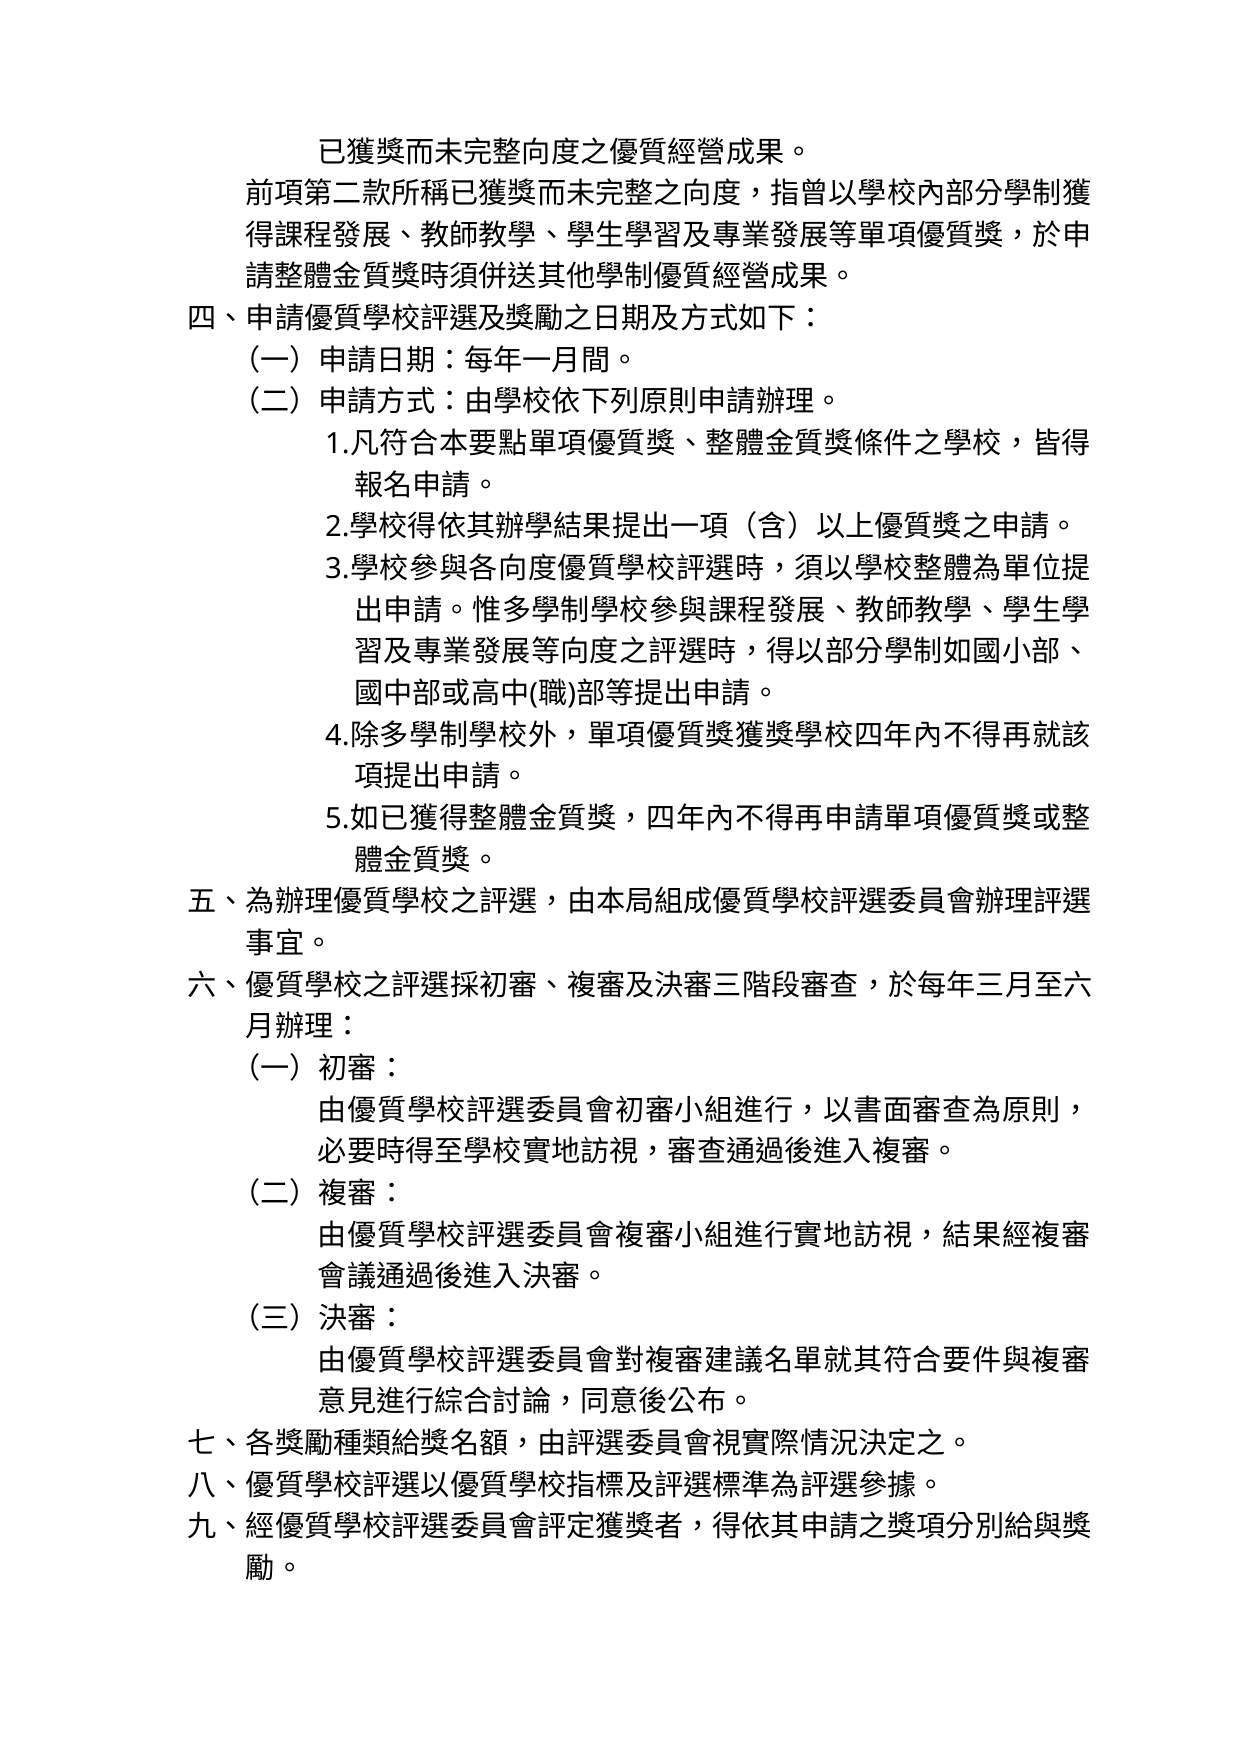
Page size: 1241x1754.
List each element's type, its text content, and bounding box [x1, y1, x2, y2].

text （二）複審： [187, 1170, 1092, 1212]
text 由優質學校評選委員會對複審建議名單就其符合要件與複審意見進行綜合討論，同意後公布。 [318, 1337, 1092, 1420]
text 4.除多學制學校外，單項優質獎獲獎學校四年內不得再就該項提出申請。 [325, 712, 1092, 795]
text 1.凡符合本要點單項優質獎、整體金質獎條件之學校，皆得報名申請。 [325, 420, 1092, 503]
text 5.如已獲得整體金質獎，四年內不得再申請單項優質獎或整體金質獎。 [325, 795, 1092, 878]
text 2.學校得依其辦學結果提出一項（含）以上優質獎之申請。 [325, 503, 1092, 545]
text （二）申請方式：由學校依下列原則申請辦理。 [231, 378, 1092, 420]
text （一）初審： [187, 1045, 1092, 1087]
text （一）申請日期：每年一月間。 [231, 337, 1092, 378]
text （三）決審： [231, 1295, 1092, 1337]
text 由優質學校評選委員會複審小組進行實地訪視，結果經複審會議通過後進入決審。 [318, 1212, 1092, 1295]
text 由優質學校評選委員會初審小組進行，以書面審查為原則，必要時得至學校實地訪視，審查通過後進入複審。 [318, 1087, 1092, 1170]
text （二）整體金質獎：凡累計六項（含部分學制獲獎向度）以上單項優質獎學校，得申請整體金質獎，惟須提出先前未獲獎向度、已獲獎而未完整向度之優質經營成果。 [230, 108, 1092, 170]
text 七、各獎勵種類給獎名額，由評選委員會視實際情況決定之。 [187, 1420, 1092, 1462]
text 前項第二款所稱已獲獎而未完整之向度，指曾以學校內部分學制獲得課程發展、教師教學、學生學習及專業發展等單項優質獎，於申請整體金質獎時須併送其他學制優質經營成果。 [245, 170, 1092, 295]
text 四、申請優質學校評選及獎勵之日期及方式如下： [187, 295, 1092, 337]
text 五、為辦理優質學校之評選，由本局組成優質學校評選委員會辦理評選事宜。 [187, 878, 1092, 962]
text 八、優質學校評選以優質學校指標及評選標準為評選參據。 [187, 1462, 1092, 1503]
text 3.學校參與各向度優質學校評選時，須以學校整體為單位提出申請。惟多學制學校參與課程發展、教師教學、學生學習及專業發展等向度之評選時，得以部分學制如國小部、國中部或高中(職)部等提出申請。 [325, 545, 1092, 712]
text 九、經優質學校評選委員會評定獲獎者，得依其申請之獎項分別給與獎勵。 [187, 1503, 1092, 1587]
text 六、優質學校之評選採初審、複審及決審三階段審查，於每年三月至六月辦理： [187, 962, 1092, 1045]
